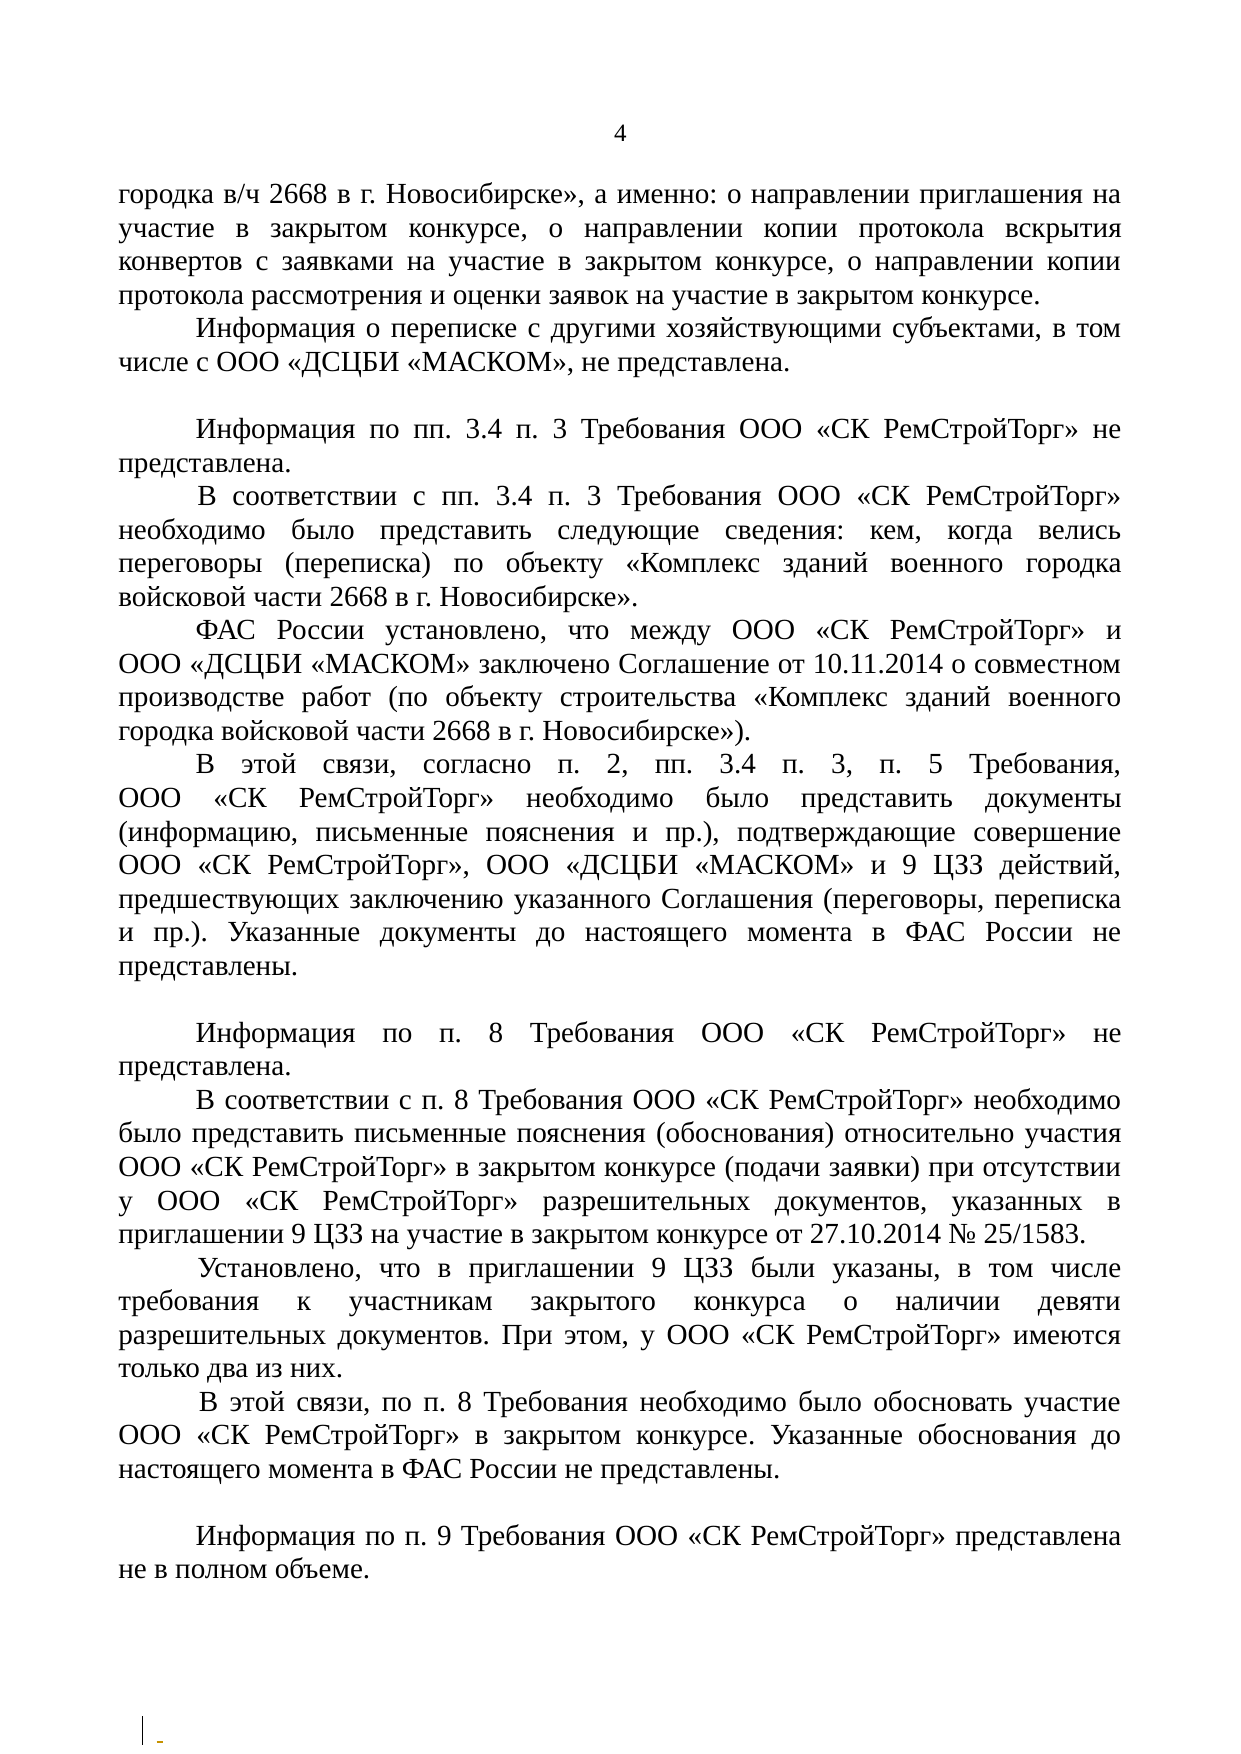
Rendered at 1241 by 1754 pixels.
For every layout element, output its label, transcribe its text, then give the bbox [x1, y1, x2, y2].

text Установлено, что в приглашении 9 ЦЗЗ были указаны, в том числе требования к участникам закрытого конкурса о наличии девяти разрешительных документов. При этом, у ООО «СК РемСтройТорг» имеются только два из них. [118, 1250, 1122, 1384]
text Информация по п. 9 Требования ООО «СК РемСтройТорг» представлена не в полном объеме. [118, 1518, 1122, 1585]
text Информация о переписке с другими хозяйствующими субъектами, в том числе с ООО «ДСЦБИ «МАСКОМ», не представлена. [118, 311, 1122, 378]
text Информация по п. 8 Требования ООО «СК РемСтройТорг» не представлена. [118, 1015, 1122, 1082]
text В этой связи, по п. 8 Требования необходимо было обосновать участие ООО «СК РемСтройТорг» в закрытом конкурсе. Указанные обоснования до настоящего момента в ФАС России не представлены. [118, 1384, 1122, 1484]
text В этой связи, согласно п. 2, пп. 3.4 п. 3, п. 5 Требования, ООО «СК РемСтройТорг» необходимо было представить документы (информацию, письменные пояснения и пр.), подтверждающие совершение ООО «СК РемСтройТорг», ООО «ДСЦБИ «МАСКОМ» и 9 ЦЗЗ действий, предшествующих заключению указанного Соглашения (переговоры, переписка и пр.). Указанные документы до настоящего момента в ФАС России не представлены. [118, 747, 1122, 981]
text ФАС России установлено, что между ООО «СК РемСтройТорг» и ООО «ДСЦБИ «МАСКОМ» заключено Соглашение от 10.11.2014 о совместном производстве работ (по объекту строительства «Комплекс зданий военного городка войсковой части 2668 в г. Новосибирске»). [118, 612, 1122, 747]
text Информация по пп. 3.4 п. 3 Требования ООО «СК РемСтройТорг» не представлена. [118, 411, 1122, 478]
text В соответствии с п. 8 Требования ООО «СК РемСтройТорг» необходимо было представить письменные пояснения (обоснования) относительно участия ООО «СК РемСтройТорг» в закрытом конкурсе (подачи заявки) при отсутствии у ООО «СК РемСтройТорг» разрешительных документов, указанных в приглашении 9 ЦЗЗ на участие в закрытом конкурсе от 27.10.2014 № 25/1583. [118, 1082, 1122, 1250]
text городка в/ч 2668 в г. Новосибирске», а именно: о направлении приглашения на участие в закрытом конкурсе, о направлении копии протокола вскрытия конвертов с заявками на участие в закрытом конкурсе, о направлении копии протокола рассмотрения и оценки заявок на участие в закрытом конкурсе. [118, 176, 1122, 311]
text В соответствии с пп. 3.4 п. 3 Требования ООО «СК РемСтройТорг» необходимо было представить следующие сведения: кем, когда велись переговоры (переписка) по объекту «Комплекс зданий военного городка войсковой части 2668 в г. Новосибирске». [118, 478, 1122, 612]
